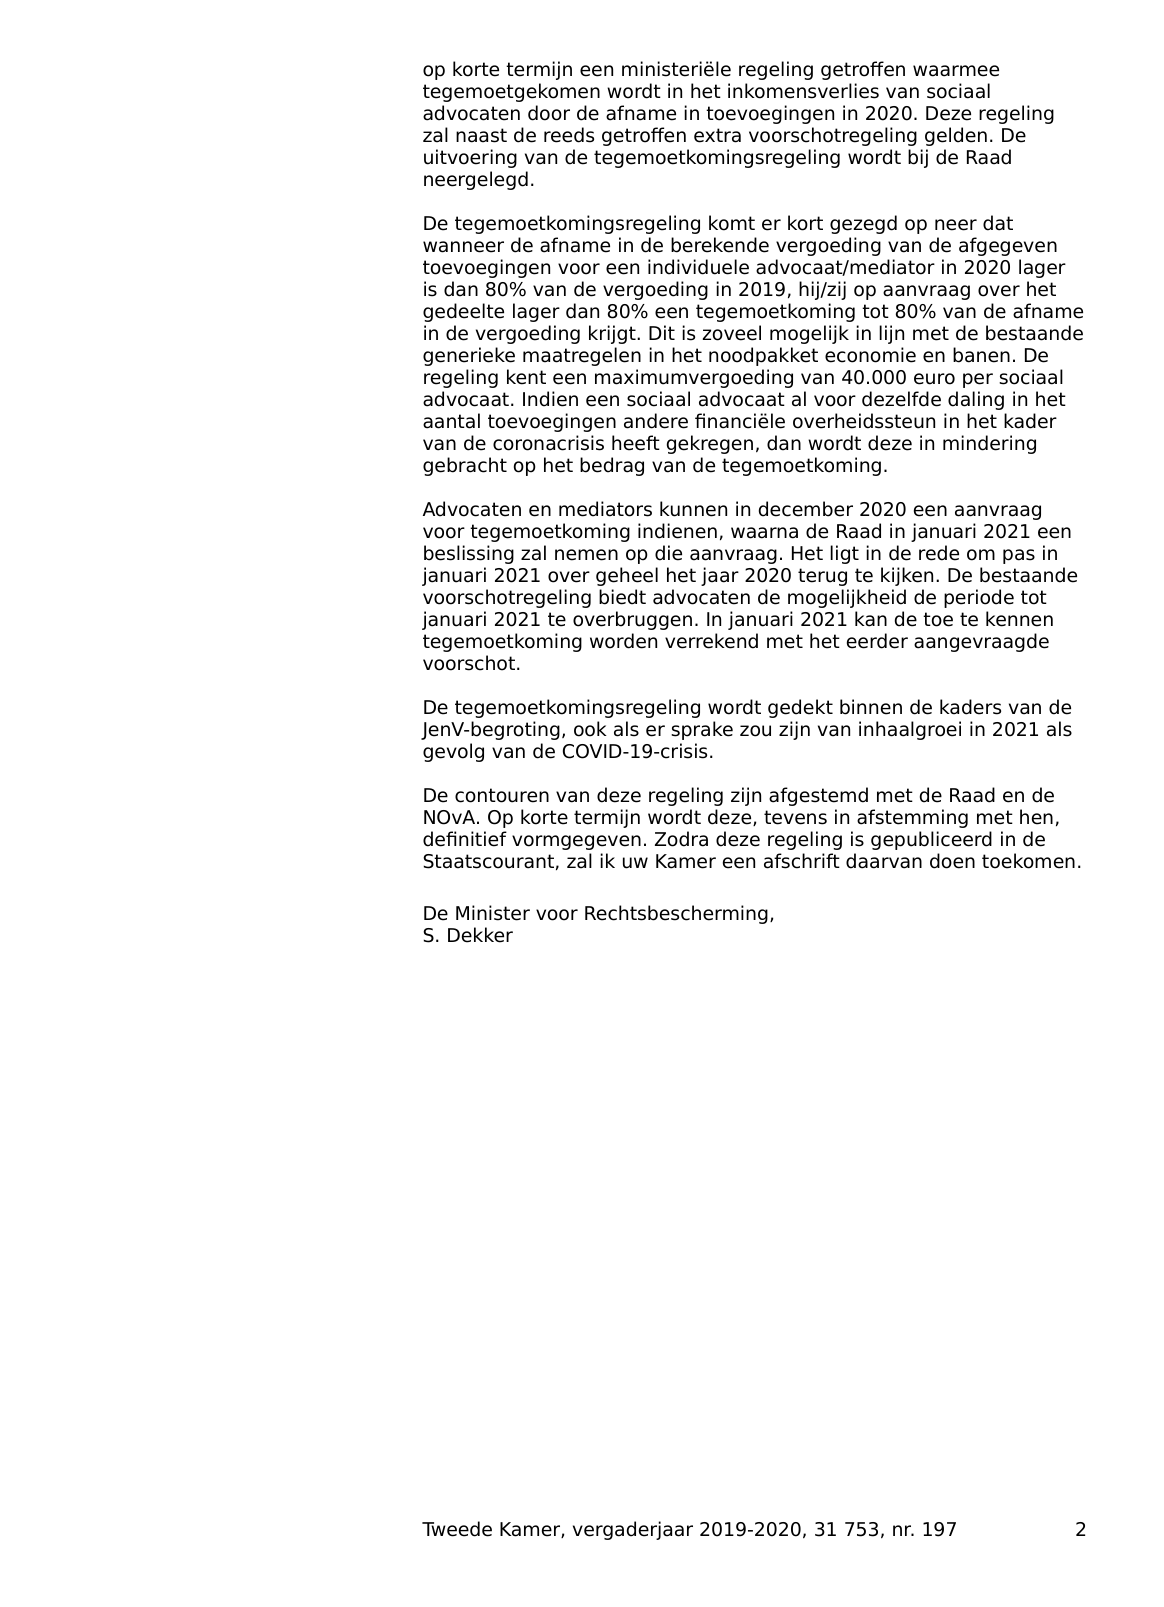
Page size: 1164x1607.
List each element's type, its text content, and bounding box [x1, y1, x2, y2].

text Advocaten en mediators kunnen in december 2020 een aanvraag voor tegemoetkoming indienen, waarna de Raad in januari 2021 een beslissing zal nemen op die aanvraag. Het ligt in de rede om pas in januari 2021 over geheel het jaar 2020 terug te kijken. De bestaande voorschotregeling biedt advocaten de mogelijkheid de periode tot januari 2021 te overbruggen. In januari 2021 kan de toe te kennen tegemoetkoming worden verrekend met het eerder aangevraagde voorschot. [422, 499, 1087, 675]
text De contouren van deze regeling zijn afgestemd met de Raad en de NOvA. Op korte termijn wordt deze, tevens in afstemming met hen, definitief vormgegeven. Zodra deze regeling is gepubliceerd in de Staatscourant, zal ik uw Kamer een afschrift daarvan doen toekomen. [422, 785, 1087, 873]
text De Minister voor Rechtsbescherming, S. Dekker [422, 903, 1087, 947]
text op korte termijn een ministeriële regeling getroffen waarmee tegemoetgekomen wordt in het inkomensverlies van sociaal advocaten door de afname in toevoegingen in 2020. Deze regeling zal naast de reeds getroffen extra voorschotregeling gelden. De uitvoering van de tegemoetkomingsregeling wordt bij de Raad neergelegd. [422, 59, 1087, 191]
text De tegemoetkomingsregeling wordt gedekt binnen de kaders van de JenV-begroting, ook als er sprake zou zijn van inhaalgroei in 2021 als gevolg van de COVID-19-crisis. [422, 697, 1087, 763]
text De tegemoetkomingsregeling komt er kort gezegd op neer dat wanneer de afname in de berekende vergoeding van de afgegeven toevoegingen voor een individuele advocaat/mediator in 2020 lager is dan 80% van de vergoeding in 2019, hij/zij op aanvraag over het gedeelte lager dan 80% een tegemoetkoming tot 80% van de afname in de vergoeding krijgt. Dit is zoveel mogelijk in lijn met de bestaande generieke maatregelen in het noodpakket economie en banen. De regeling kent een maximumvergoeding van 40.000 euro per sociaal advocaat. Indien een sociaal advocaat al voor dezelfde daling in het aantal toevoegingen andere financiële overheidssteun in het kader van de coronacrisis heeft gekregen, dan wordt deze in mindering gebracht op het bedrag van de tegemoetkoming. [422, 213, 1087, 477]
